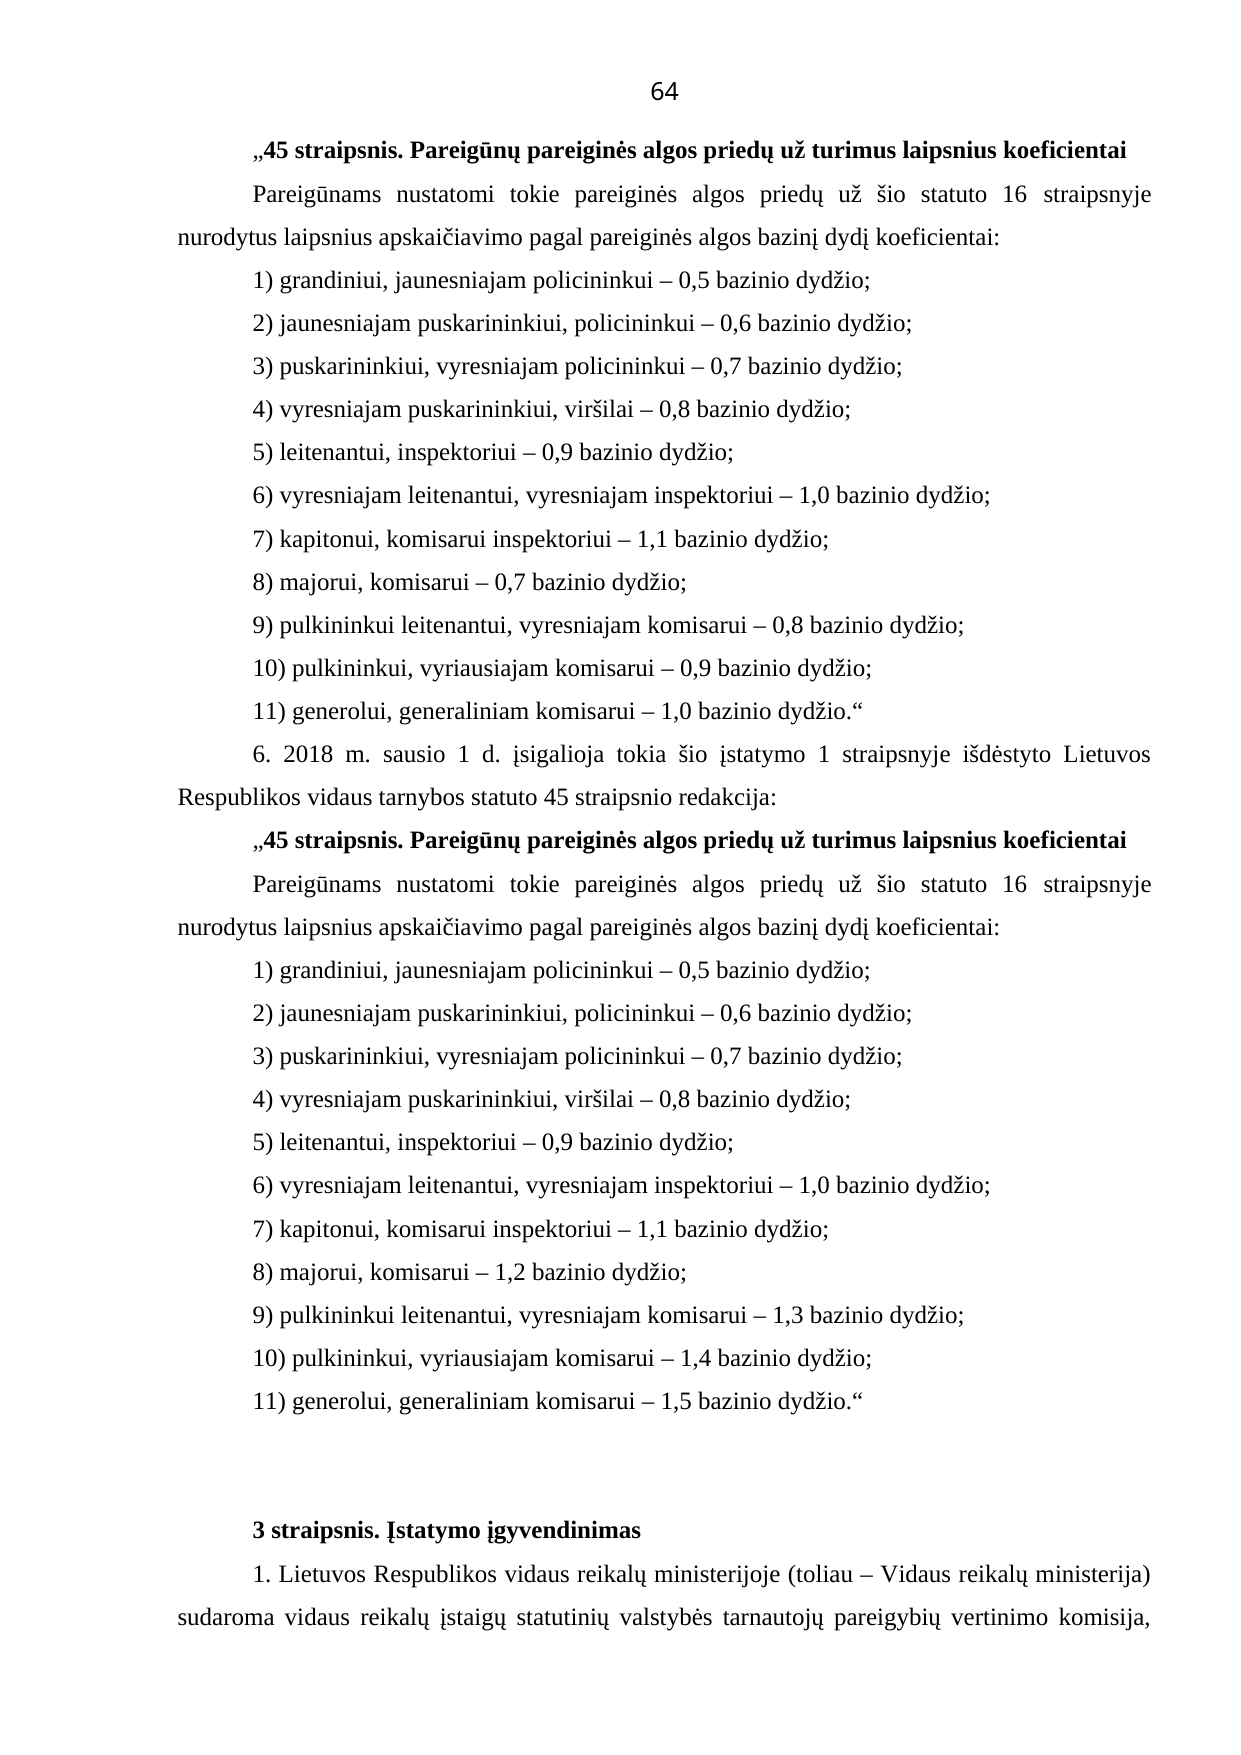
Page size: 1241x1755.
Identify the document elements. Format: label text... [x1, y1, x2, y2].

text 11) generolui, generaliniam komisarui – 1,5 bazinio dydžio.“ [177, 1386, 1152, 1415]
text 10) pulkininkui, vyriausiajam komisarui – 0,9 bazinio dydžio; [177, 653, 1152, 682]
text 2) jaunesniajam puskarininkiui, policininkui – 0,6 bazinio dydžio; [177, 998, 1152, 1027]
text „45 straipsnis. Pareigūnų pareiginės algos priedų už turimus laipsnius koeficientai [177, 136, 1152, 164]
text 5) leitenantui, inspektoriui – 0,9 bazinio dydžio; [177, 437, 1152, 466]
text 6) vyresniajam leitenantui, vyresniajam inspektoriui – 1,0 bazinio dydžio; [177, 481, 1152, 509]
text 8) majorui, komisarui – 1,2 bazinio dydžio; [177, 1257, 1152, 1286]
text 3) puskarininkiui, vyresniajam policininkui – 0,7 bazinio dydžio; [177, 351, 1152, 380]
text 10) pulkininkui, vyriausiajam komisarui – 1,4 bazinio dydžio; [177, 1343, 1152, 1372]
text 9) pulkininkui leitenantui, vyresniajam komisarui – 1,3 bazinio dydžio; [177, 1300, 1152, 1329]
text Pareigūnams nustatomi tokie pareiginės algos priedų už šio statuto 16 straipsnyje nurodytus laipsnius apskaičiavimo pagal pareiginės algos bazinį dydį koeficientai: [177, 869, 1152, 941]
text Pareigūnams nustatomi tokie pareiginės algos priedų už šio statuto 16 straipsnyje nurodytus laipsnius apskaičiavimo pagal pareiginės algos bazinį dydį koeficientai: [177, 179, 1152, 251]
text 1) grandiniui, jaunesniajam policininkui – 0,5 bazinio dydžio; [177, 265, 1152, 294]
text 7) kapitonui, komisarui inspektoriui – 1,1 bazinio dydžio; [177, 524, 1152, 552]
text 11) generolui, generaliniam komisarui – 1,0 bazinio dydžio.“ [177, 696, 1152, 725]
text 5) leitenantui, inspektoriui – 0,9 bazinio dydžio; [177, 1127, 1152, 1156]
text „45 straipsnis. Pareigūnų pareiginės algos priedų už turimus laipsnius koeficientai [177, 826, 1152, 854]
text 3) puskarininkiui, vyresniajam policininkui – 0,7 bazinio dydžio; [177, 1041, 1152, 1070]
text 9) pulkininkui leitenantui, vyresniajam komisarui – 0,8 bazinio dydžio; [177, 610, 1152, 639]
text 6) vyresniajam leitenantui, vyresniajam inspektoriui – 1,0 bazinio dydžio; [177, 1171, 1152, 1199]
text 2) jaunesniajam puskarininkiui, policininkui – 0,6 bazinio dydžio; [177, 308, 1152, 337]
text 6. 2018 m. sausio 1 d. įsigalioja tokia šio įstatymo 1 straipsnyje išdėstyto Lietuvos Respublikos vidaus tarnybos statuto 45 straipsnio redakcija: [177, 739, 1152, 811]
text 3 straipsnis. Įstatymo įgyvendinimas [177, 1516, 1152, 1544]
text 7) kapitonui, komisarui inspektoriui – 1,1 bazinio dydžio; [177, 1214, 1152, 1242]
text 1) grandiniui, jaunesniajam policininkui – 0,5 bazinio dydžio; [177, 955, 1152, 984]
text 4) vyresniajam puskarininkiui, viršilai – 0,8 bazinio dydžio; [177, 394, 1152, 423]
text 4) vyresniajam puskarininkiui, viršilai – 0,8 bazinio dydžio; [177, 1084, 1152, 1113]
text 1. Lietuvos Respublikos vidaus reikalų ministerijoje (toliau – Vidaus reikalų ministerija) sudaroma vidaus reikalų įstaigų statutinių valstybės tarnautojų pareigybių vertinimo komisija, [177, 1559, 1152, 1631]
text 8) majorui, komisarui – 0,7 bazinio dydžio; [177, 567, 1152, 596]
